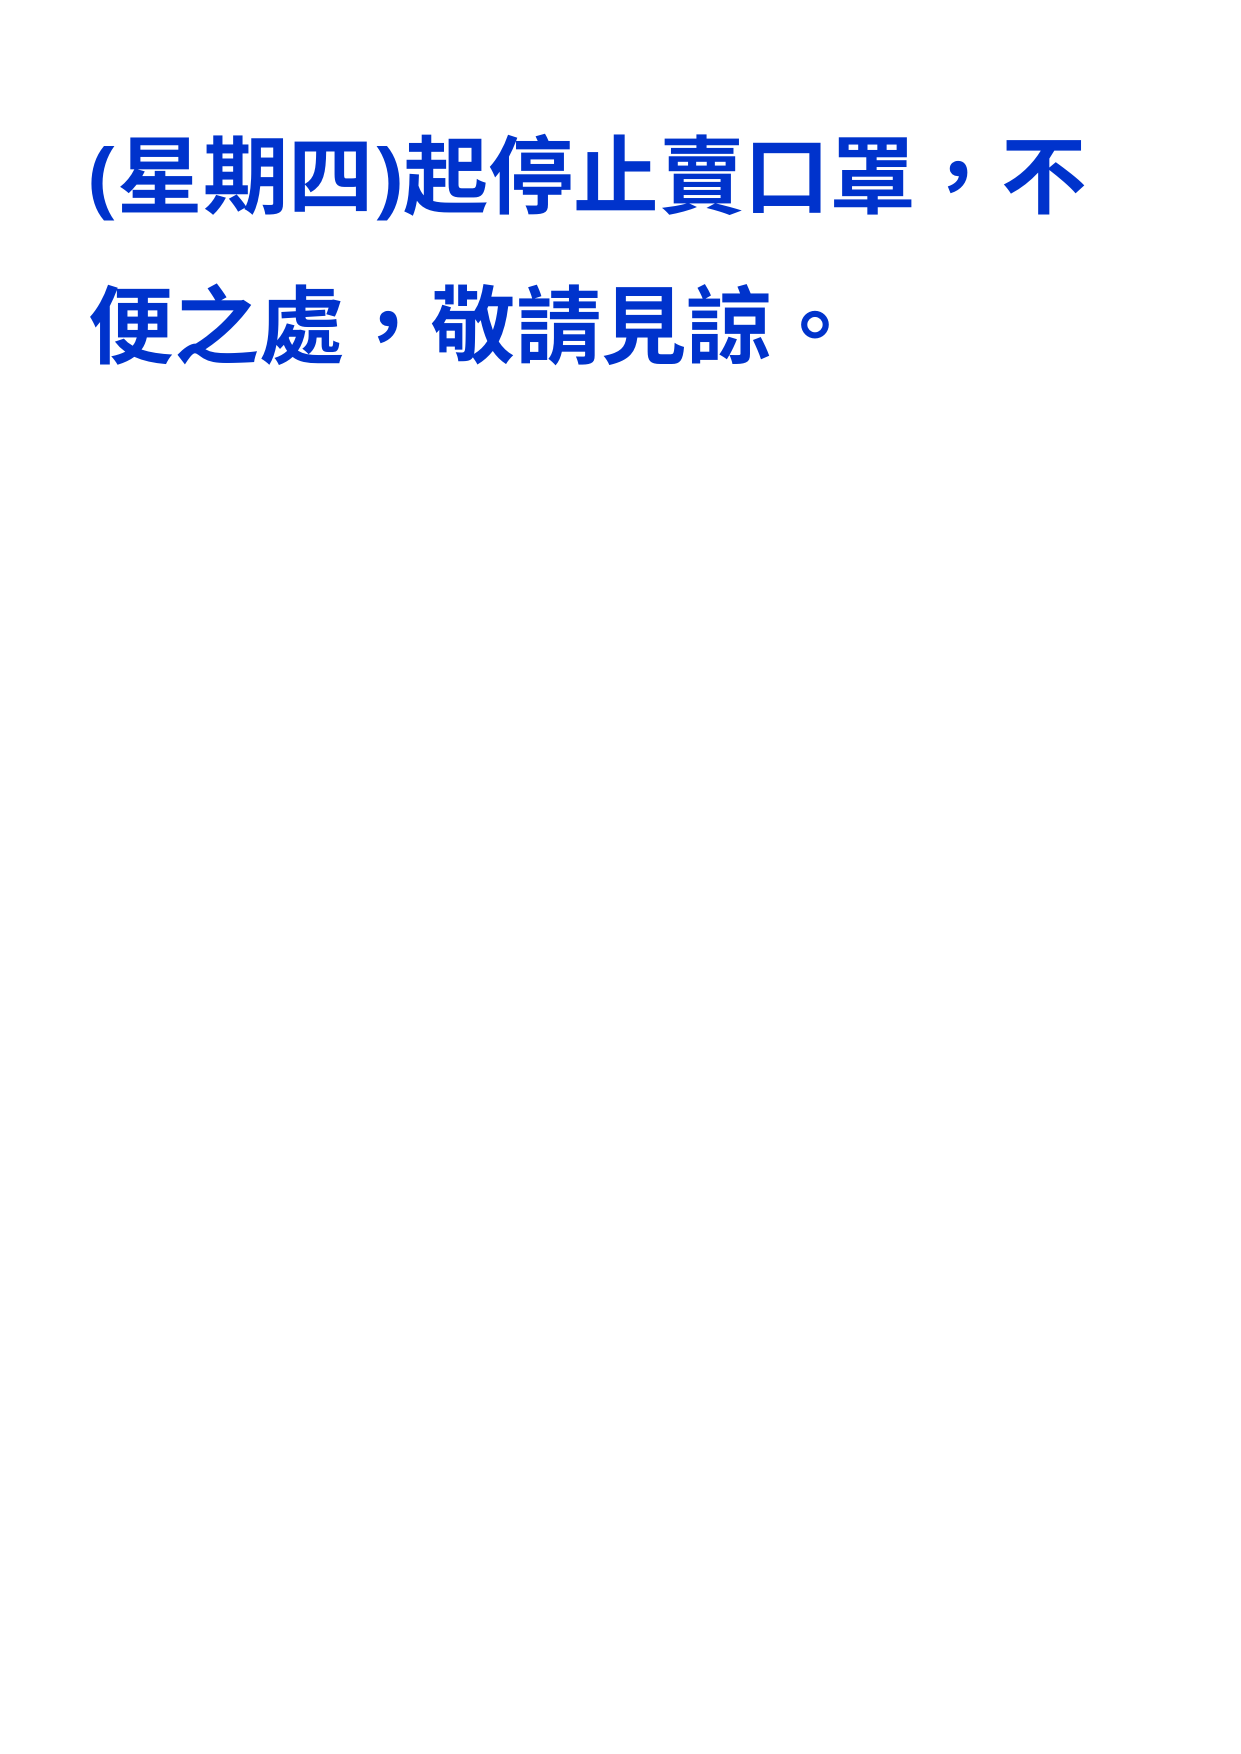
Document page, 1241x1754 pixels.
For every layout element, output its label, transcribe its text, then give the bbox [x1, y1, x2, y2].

text (星期四)起停止賣口罩，不便之處，敬請見諒。 [89, 89, 1152, 389]
